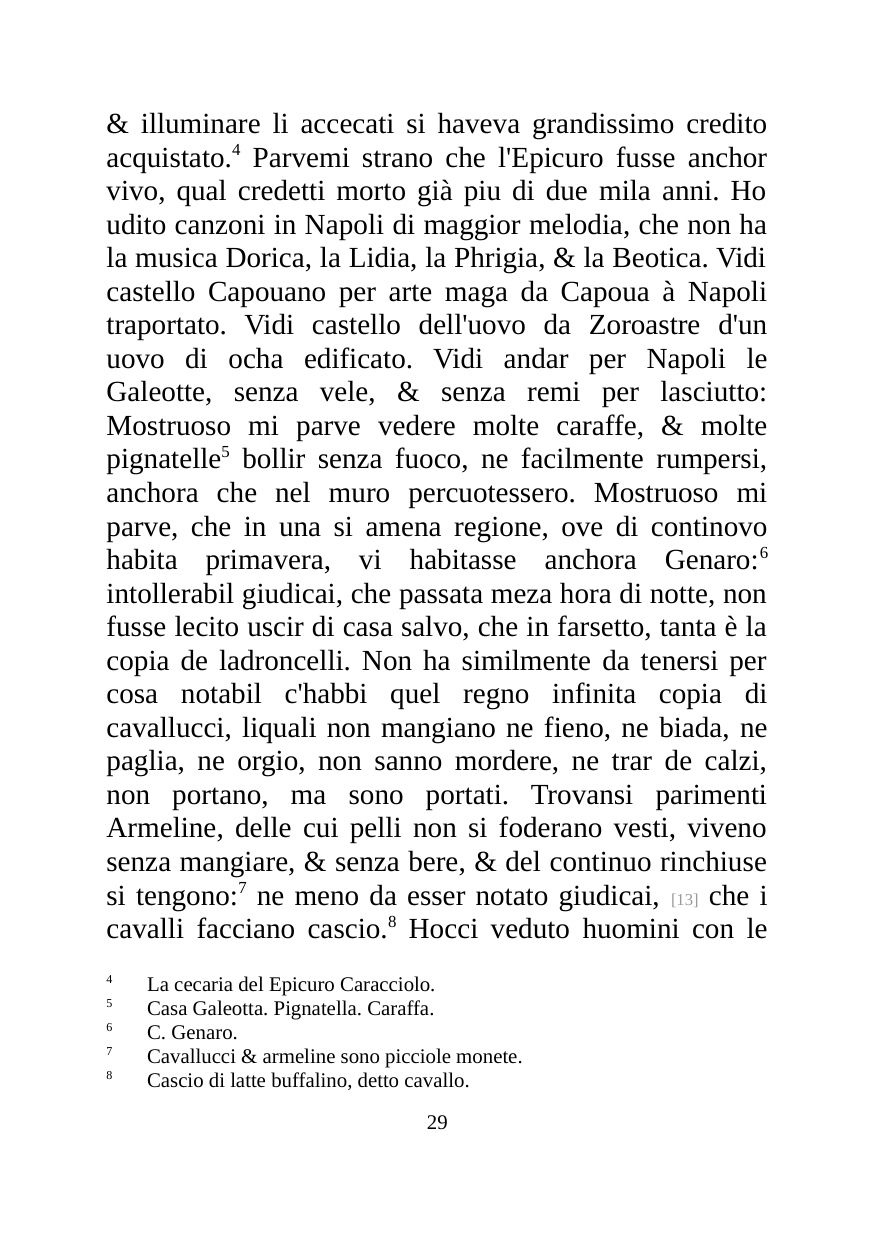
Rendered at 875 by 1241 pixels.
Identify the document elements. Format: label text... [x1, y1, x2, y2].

text C. Genaro. [106, 1020, 768, 1044]
text & illuminare li accecati si haveva grandissimo credito acquistato. Parvemi strano che l'Epicuro fusse anchor vivo, qual credetti morto già piu di due mila anni. Ho udito canzoni in Napoli di maggior melodia, che non ha la musica Dorica, la Lidia, la Phrigia, & la Beotica. Vidi castello Capouano per arte maga da Capoua à Napoli traportato. Vidi castello dell'uovo da Zoroastre d'un uovo di ocha edificato. Vidi andar per Napoli le Galeotte, senza vele, & senza remi per lasciutto: Mostruoso mi parve vedere molte caraffe, & molte pignatelle bollir senza fuoco, ne facilmente rumpersi, anchora che nel muro percuotessero. Mostruoso mi parve, che in una si amena regione, ove di continovo habita primavera, vi habitasse anchora Genaro: intollerabil giudicai, che passata meza hora di notte, non fusse lecito uscir di casa salvo, che in farsetto, tanta è la copia de ladroncelli. Non ha similmente da tenersi per cosa notabil c'habbi quel regno infinita copia di cavallucci, liquali non mangiano ne fieno, ne biada, ne paglia, ne orgio, non sanno mordere, ne trar de calzi, non portano, ma sono portati. Trovansi parimenti Armeline, delle cui pelli non si foderano vesti, viveno senza mangiare, & senza bere, & del continuo rinchiuse si tengono: ne meno da esser notato giudicai, [13] che i cavalli facciano cascio. Hocci veduto huomini con le [106, 106, 768, 945]
text Cascio di latte buffalino, detto cavallo. [106, 1068, 768, 1092]
text Casa Galeotta. Pignatella. Caraffa. [106, 996, 768, 1020]
text Cavallucci & armeline sono picciole monete. [106, 1044, 768, 1068]
text La cecaria del Epicuro Caracciolo. [106, 972, 768, 996]
